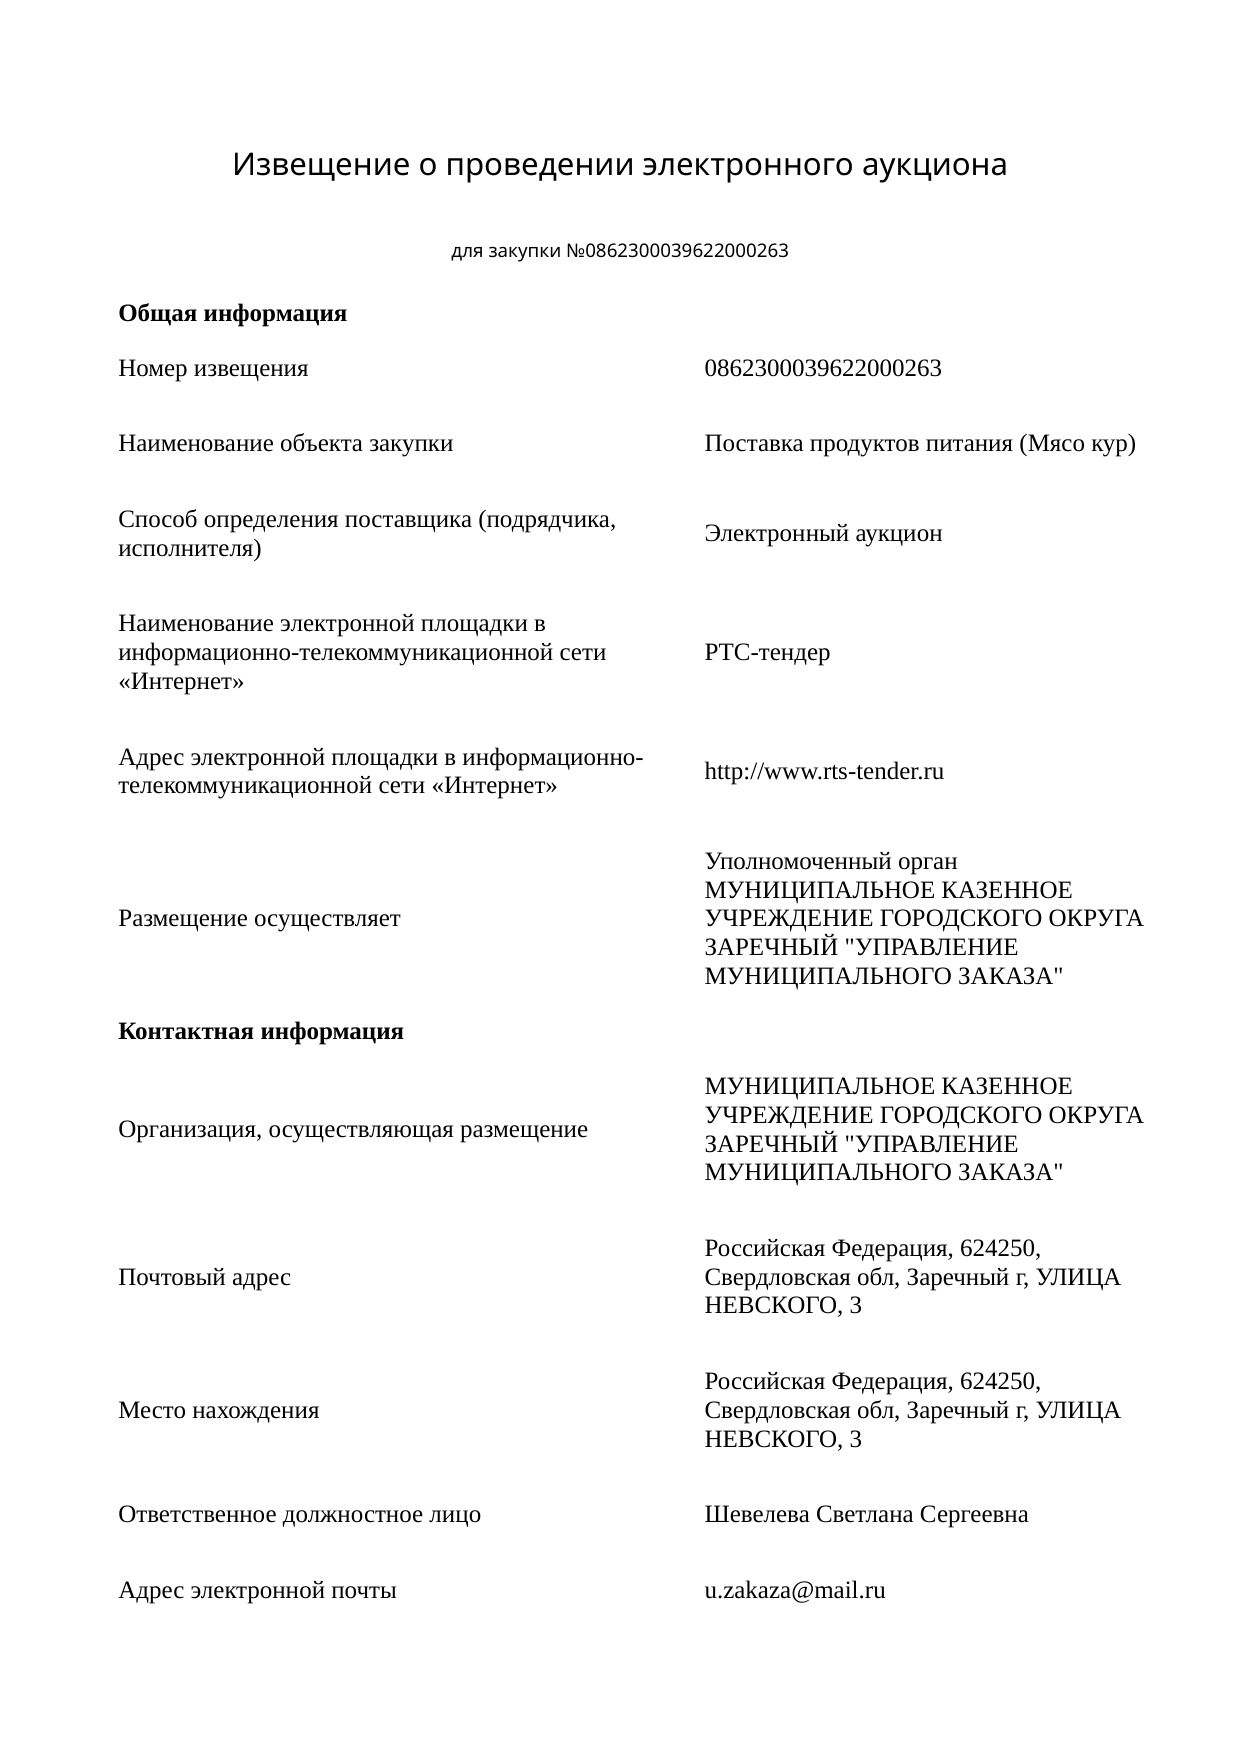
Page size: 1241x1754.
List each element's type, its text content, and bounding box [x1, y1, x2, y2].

table_cell Электронный аукцион [704, 481, 1170, 585]
table_cell Российская Федерация, 624250, Свердловская обл, Заречный г, УЛИЦА НЕВСКОГО, 3 [704, 1343, 1170, 1476]
table_cell Номер извещения [118, 330, 704, 405]
table_cell Наименование электронной площадки в информационно-телекоммуникационной сети «Интернет» [118, 585, 704, 718]
table_cell МУНИЦИПАЛЬНОЕ КАЗЕННОЕ УЧРЕЖДЕНИЕ ГОРОДСКОГО ОКРУГА ЗАРЕЧНЫЙ "УПРАВЛЕНИЕ МУНИЦИПАЛЬНОГО ЗАКАЗА" [704, 1048, 1170, 1210]
table_cell Наименование объекта закупки [118, 405, 704, 481]
table_cell [704, 295, 1170, 329]
table_cell Шевелева Светлана Сергеевна [704, 1476, 1170, 1552]
table_cell Ответственное должностное лицо [118, 1476, 704, 1552]
table_cell Контактная информация [118, 1013, 704, 1048]
table_header [118, 290, 704, 295]
table_cell Размещение осуществляет [118, 823, 704, 1013]
table_cell Адрес электронной почты [118, 1552, 704, 1627]
text для закупки №0862300039622000263 [118, 237, 1122, 263]
table_cell Российская Федерация, 624250, Свердловская обл, Заречный г, УЛИЦА НЕВСКОГО, 3 [704, 1210, 1170, 1343]
table_header [704, 290, 1170, 295]
table_cell Общая информация [118, 295, 704, 329]
table_cell Поставка продуктов питания (Мясо кур) [704, 405, 1170, 481]
table_cell [704, 1013, 1170, 1048]
table_cell Способ определения поставщика (подрядчика, исполнителя) [118, 481, 704, 585]
text Извещение о проведении электронного аукциона [118, 142, 1122, 184]
table_cell Место нахождения [118, 1343, 704, 1476]
table_cell http://www.rts-tender.ru [704, 718, 1170, 823]
table_cell u.zakaza@mail.ru [704, 1552, 1170, 1627]
table_cell Уполномоченный орган МУНИЦИПАЛЬНОЕ КАЗЕННОЕ УЧРЕЖДЕНИЕ ГОРОДСКОГО ОКРУГА ЗАРЕЧНЫЙ "УПРАВЛЕНИЕ МУНИЦИПАЛЬНОГО ЗАКАЗА" [704, 823, 1170, 1013]
table_cell Адрес электронной площадки в информационно-телекоммуникационной сети «Интернет» [118, 718, 704, 823]
table_cell Почтовый адрес [118, 1210, 704, 1343]
table_cell РТС-тендер [704, 585, 1170, 718]
table_cell 0862300039622000263 [704, 330, 1170, 405]
table_cell Организация, осуществляющая размещение [118, 1048, 704, 1210]
